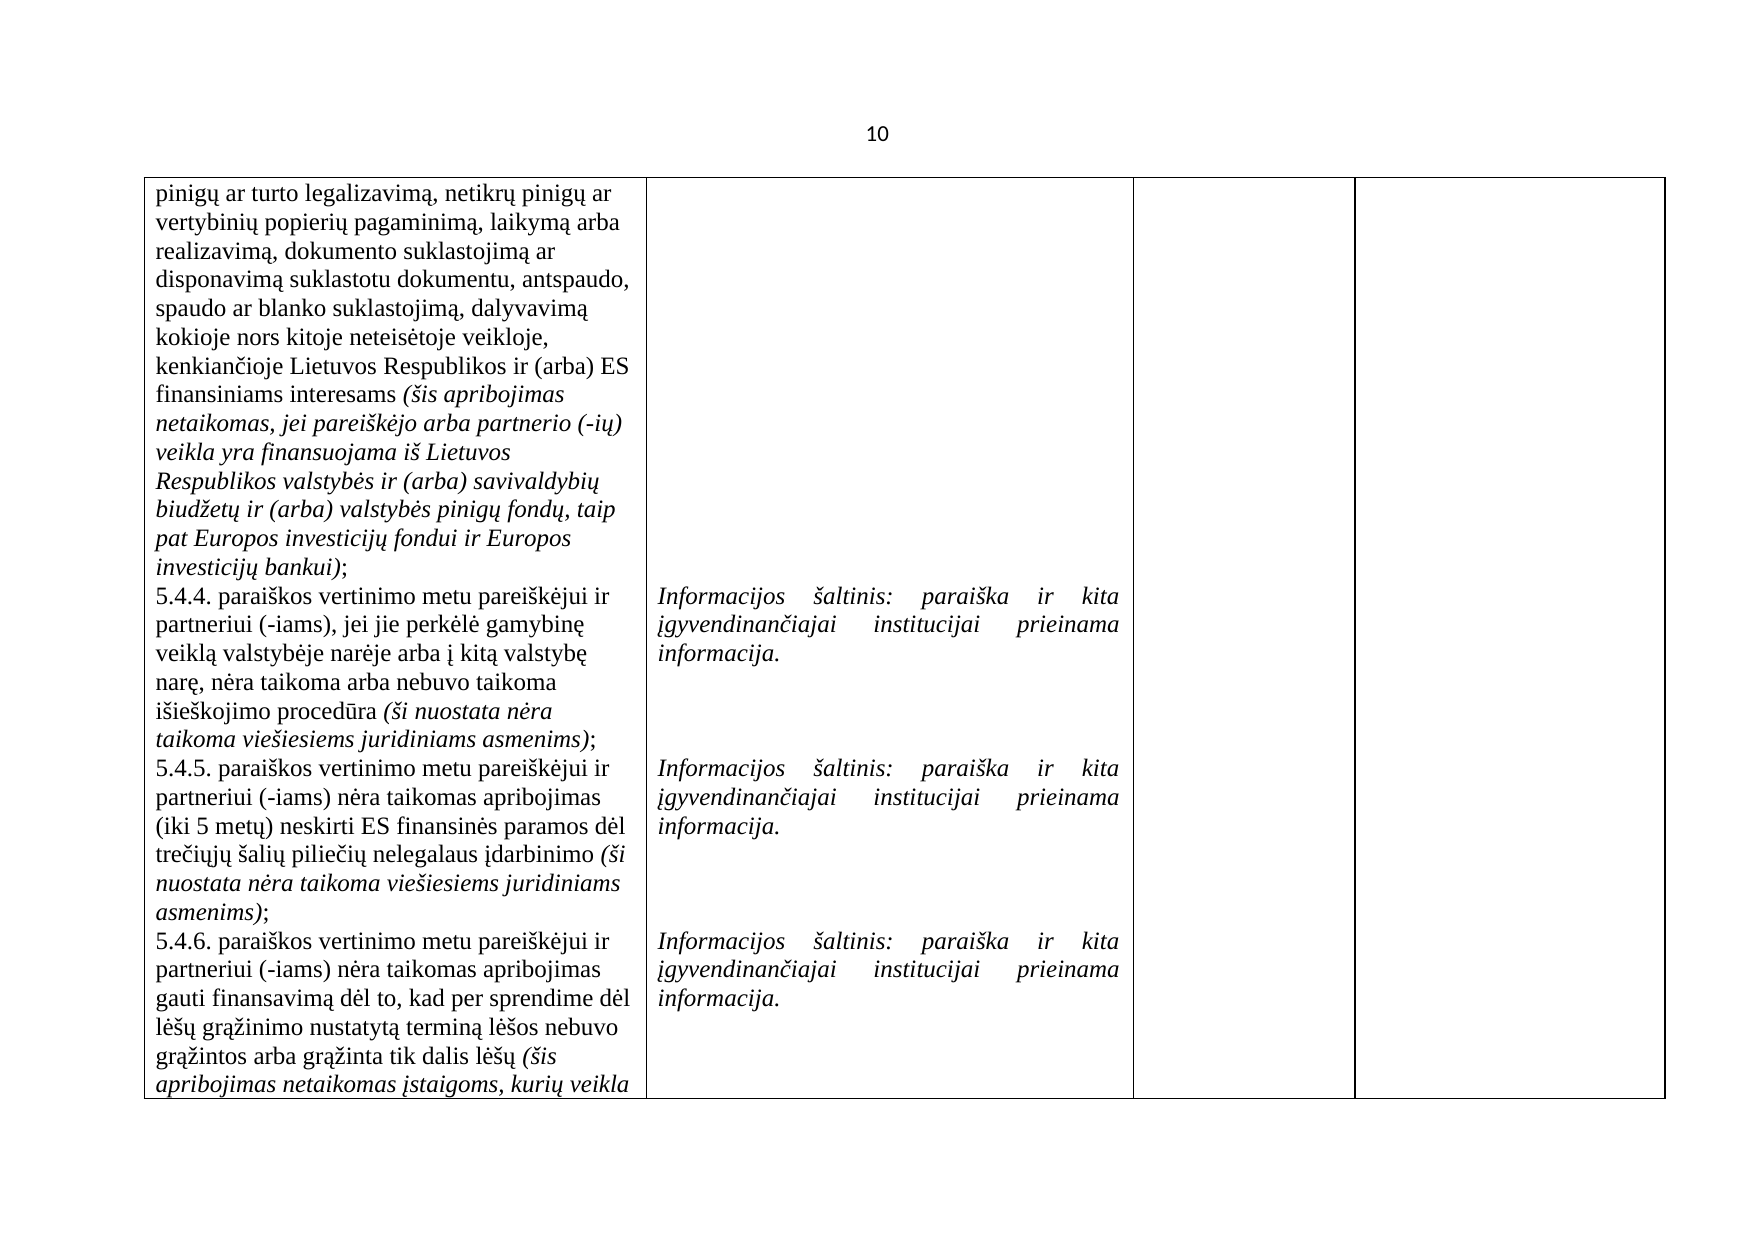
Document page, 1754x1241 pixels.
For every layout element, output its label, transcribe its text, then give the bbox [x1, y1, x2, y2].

table_cell [1134, 178, 1354, 1098]
table_cell pinigų ar turto legalizavimą, netikrų pinigų ar vertybinių popierių pagaminimą, laikymą arba realizavimą, dokumento suklastojimą ar disponavimą suklastotu dokumentu, antspaudo, spaudo ar blanko suklastojimą, dalyvavimą kokioje nors kitoje neteisėtoje veikloje, kenkiančioje Lietuvos Respublikos ir (arba) ES finansiniams interesams (šis apribojimas netaikomas, jei pareiškėjo arba partnerio (-ių) veikla yra finansuojama iš Lietuvos Respublikos valstybės ir (arba) savivaldybių biudžetų ir (arba) valstybės pinigų fondų, taip pat Europos investicijų fondui ir Europos investicijų bankui); 5.4.4. paraiškos vertinimo metu pareiškėjui ir partneriui (-iams), jei jie perkėlė gamybinę veiklą valstybėje narėje arba į kitą valstybę narę, nėra taikoma arba nebuvo taikoma išieškojimo procedūra (ši nuostata nėra taikoma viešiesiems juridiniams asmenims); 5.4.5. paraiškos vertinimo metu pareiškėjui ir partneriui (-iams) nėra taikomas apribojimas (iki 5 metų) neskirti ES finansinės paramos dėl trečiųjų šalių piliečių nelegalaus įdarbinimo (ši nuostata nėra taikoma viešiesiems juridiniams asmenims); 5.4.6. paraiškos vertinimo metu pareiškėjui ir partneriui (-iams) nėra taikomas apribojimas gauti finansavimą dėl to, kad per sprendime dėl lėšų grąžinimo nustatytą terminą lėšos nebuvo grąžintos arba grąžinta tik dalis lėšų (šis apribojimas netaikomas įstaigoms, kurių veikla [145, 178, 646, 1098]
table_cell [1356, 178, 1664, 1098]
table_cell Informacijos šaltinis: paraiška ir kita įgyvendinančiajai institucijai prieinama informacija. Informacijos šaltinis: paraiška ir kita įgyvendinančiajai institucijai prieinama informacija. Informacijos šaltinis: paraiška ir kita įgyvendinančiajai institucijai prieinama informacija. [647, 178, 1133, 1098]
